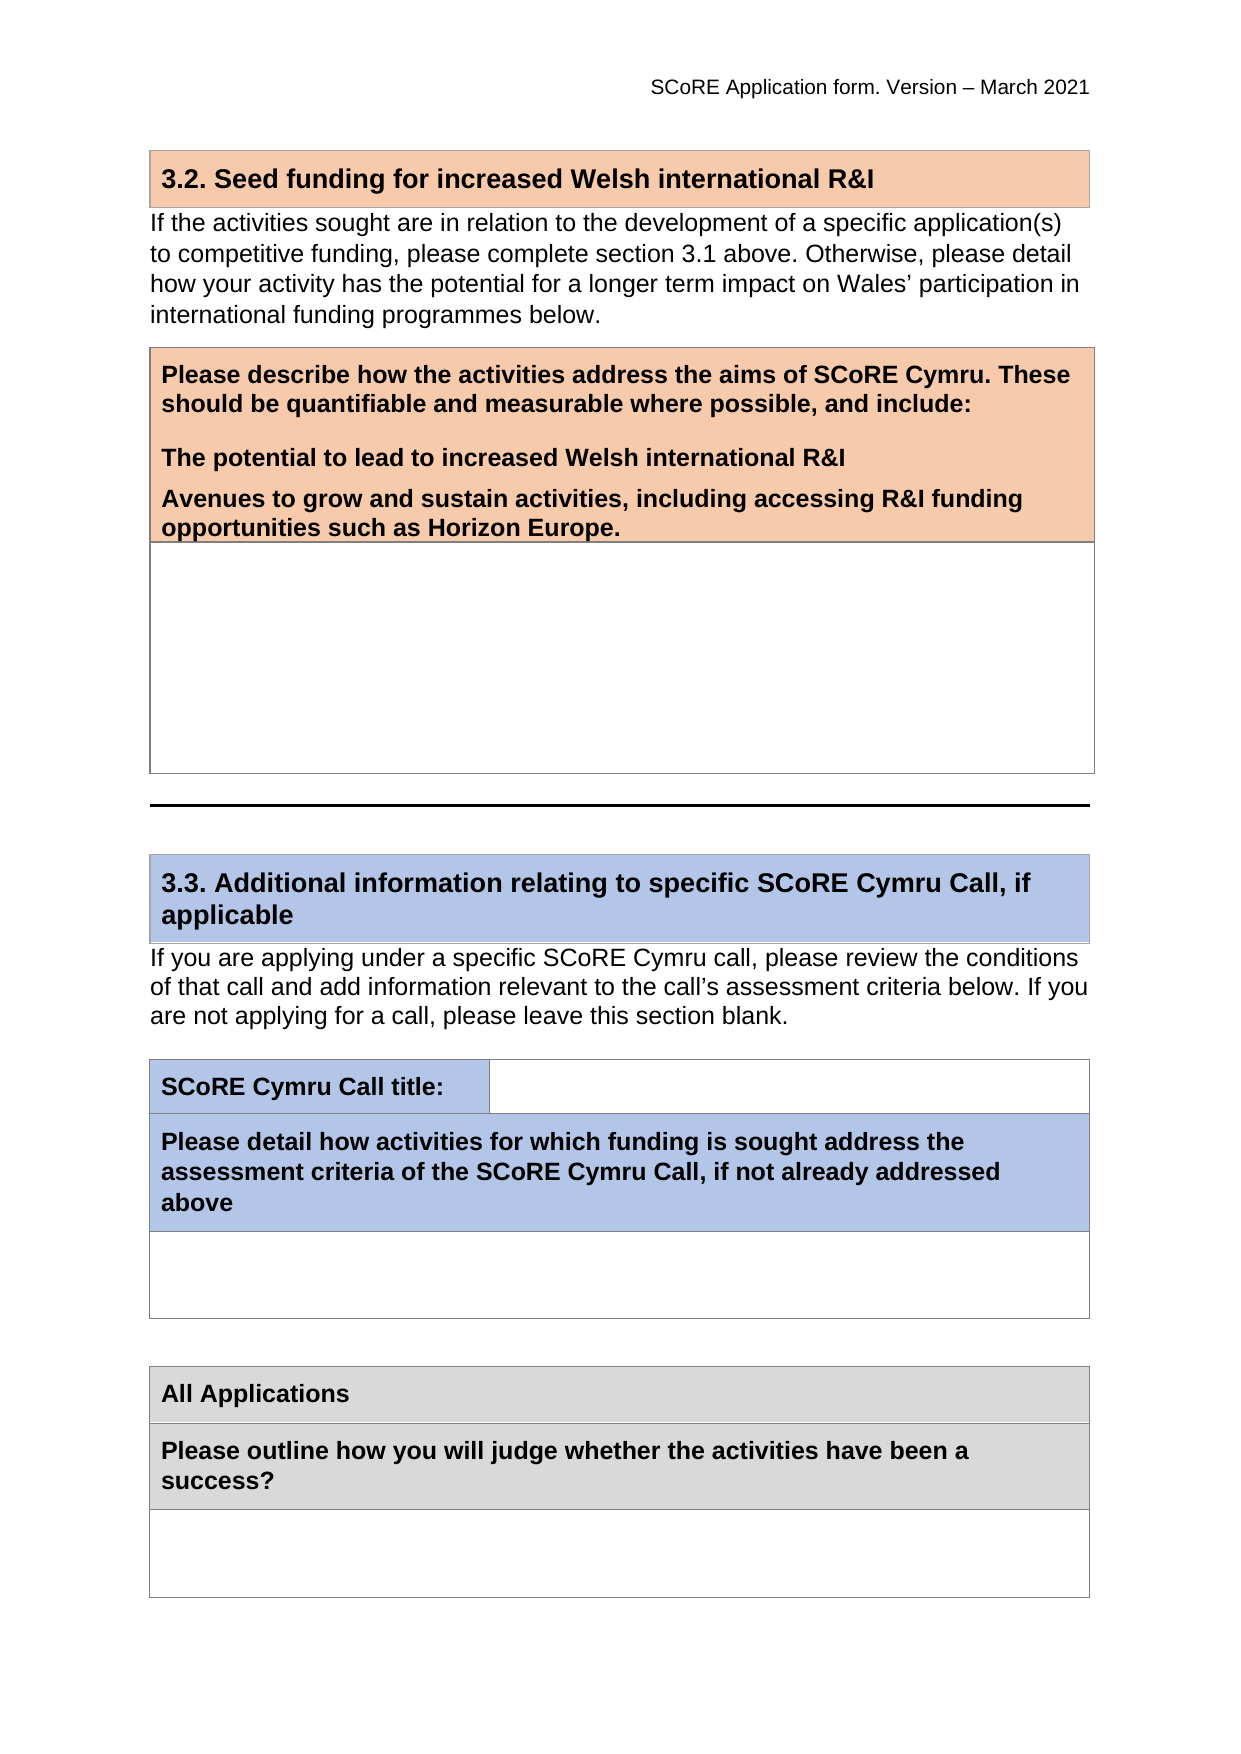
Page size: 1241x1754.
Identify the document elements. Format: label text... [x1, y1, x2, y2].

table_cell [151, 543, 1094, 772]
table_cell [150, 1232, 1089, 1318]
table_header Please describe how the activities address the aims of SCoRE Cymru. These should be quantifiable and measurable where possible, and include: The potential to lead to increased Welsh international R&I Avenues to grow and sustain activities, including accessing R&I funding opportunities such as Horizon Europe. [151, 348, 1094, 541]
table_cell Please outline how you will judge whether the activities have been a success? [150, 1424, 1089, 1509]
table_header All Applications [150, 1367, 1089, 1422]
text If you are applying under a specific SCoRE Cymru call, please review the conditions of that call and add information relevant to the call’s assessment criteria below. If you are not applying for a call, please leave this section blank. [150, 944, 1090, 1030]
table_header SCoRE Cymru Call title: [150, 1060, 489, 1113]
text If the activities sought are in relation to the development of a specific application(s) to competitive funding, please complete section 3.1 above. Otherwise, please detail how your activity has the potential for a longer term impact on Wales’ participation in international funding programmes below. [150, 208, 1090, 328]
table_header [490, 1060, 1089, 1113]
table_cell Please detail how activities for which funding is sought address the assessment criteria of the SCoRE Cymru Call, if not already addressed above [150, 1114, 1089, 1231]
table_cell [150, 1510, 1089, 1597]
table_header 3.3. Additional information relating to specific SCoRE Cymru Call, if applicable [151, 855, 1089, 942]
table_header 3.2. Seed funding for increased Welsh international R&I [151, 151, 1089, 207]
